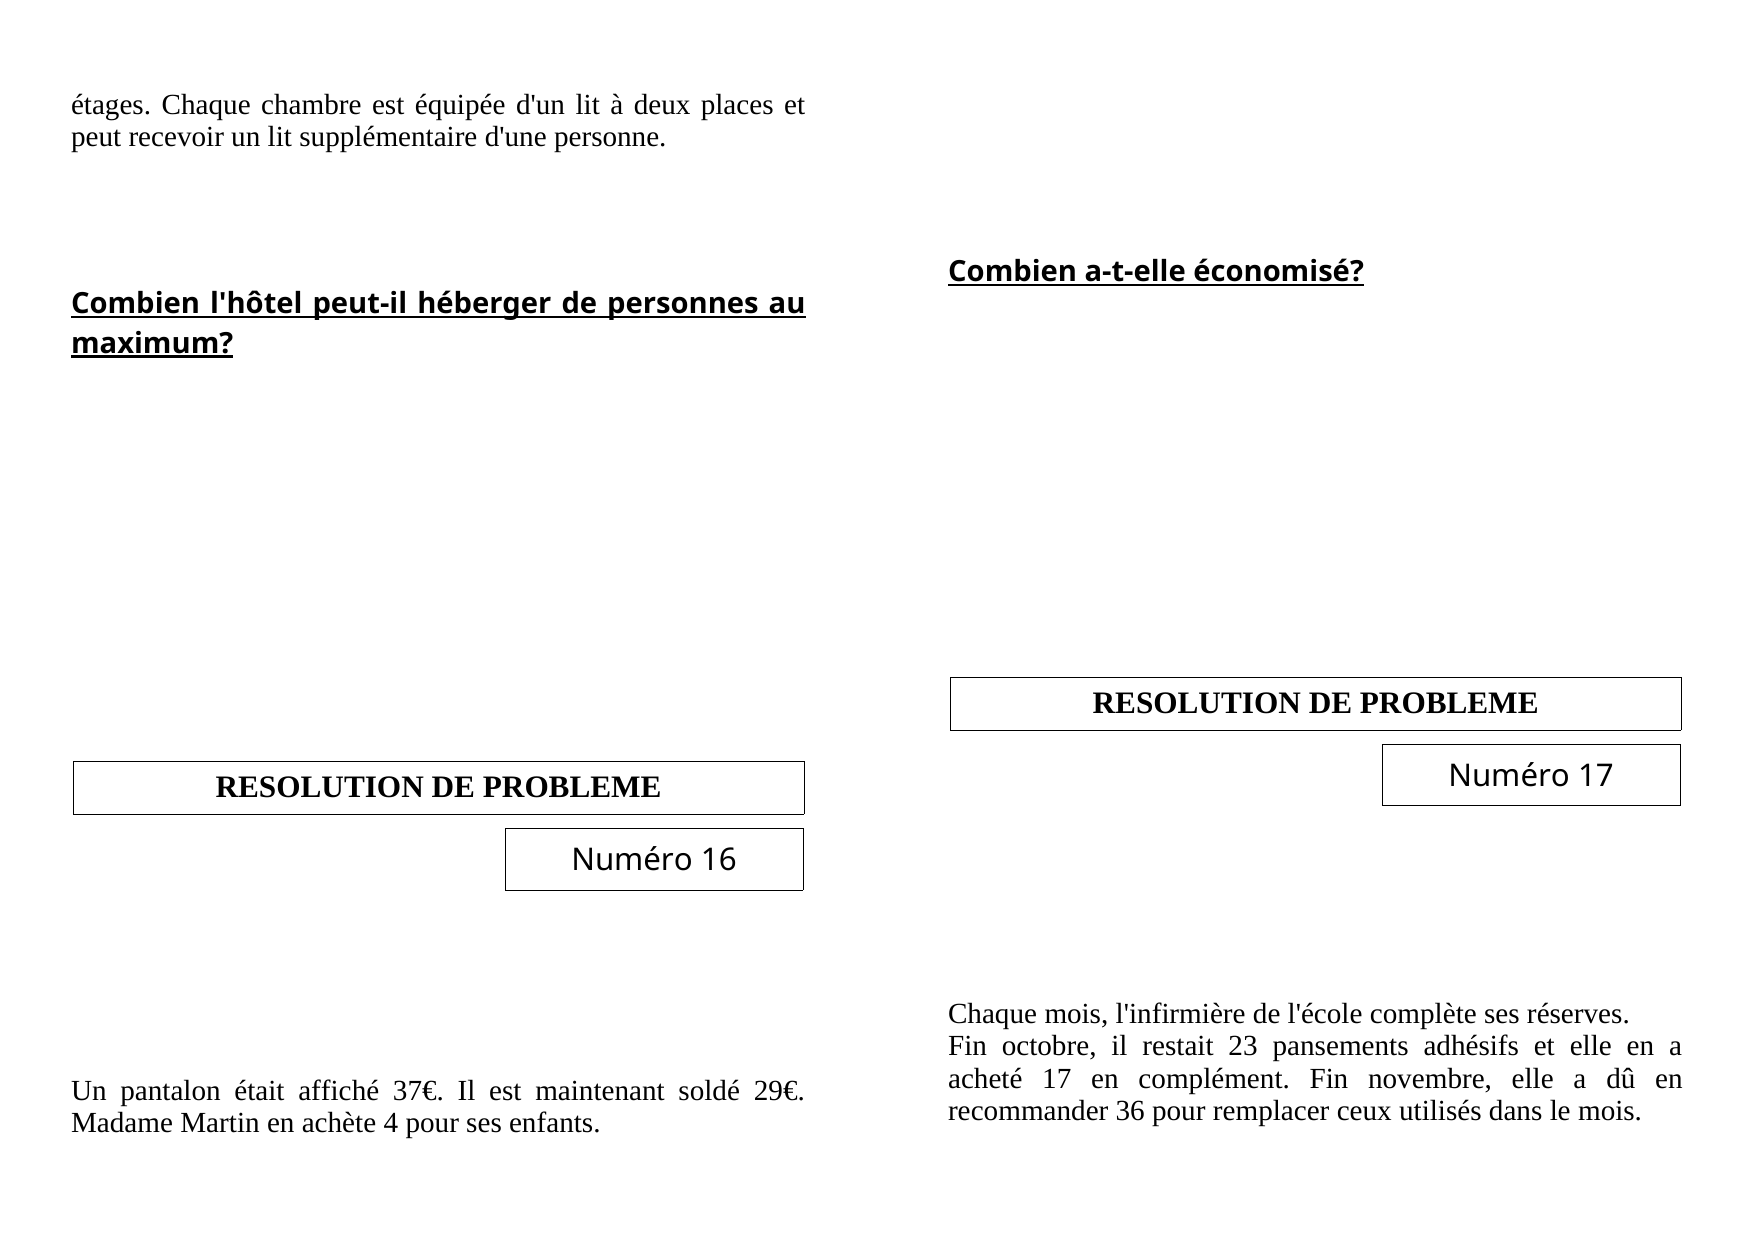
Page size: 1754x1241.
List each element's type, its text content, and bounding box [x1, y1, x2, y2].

text Fin octobre, il restait 23 pansements adhésifs et elle en a acheté 17 en complément. Fin novembre, elle a dû en recommander 36 pour remplacer ceux utilisés dans le mois. [948, 1030, 1683, 1127]
text étages. Chaque chambre est équipée d'un lit à deux places et peut recevoir un lit supplémentaire d'une personne. [71, 88, 806, 153]
text Chaque mois, l'infirmière de l'école complète ses réserves. [948, 997, 1683, 1030]
text Un pantalon était affiché 37€. Il est maintenant soldé 29€. Madame Martin en achète 4 pour ses enfants. [71, 1074, 806, 1139]
text Numéro 16 [514, 837, 794, 880]
text RESOLUTION DE PROBLEME [959, 686, 1672, 721]
text maximum? [71, 318, 806, 362]
text RESOLUTION DE PROBLEME [82, 770, 795, 804]
text Combien l'hôtel peut-il héberger de personnes au [71, 282, 806, 316]
text Numéro 17 [1391, 753, 1671, 796]
text Combien a-t-elle économisé? [948, 250, 1683, 290]
